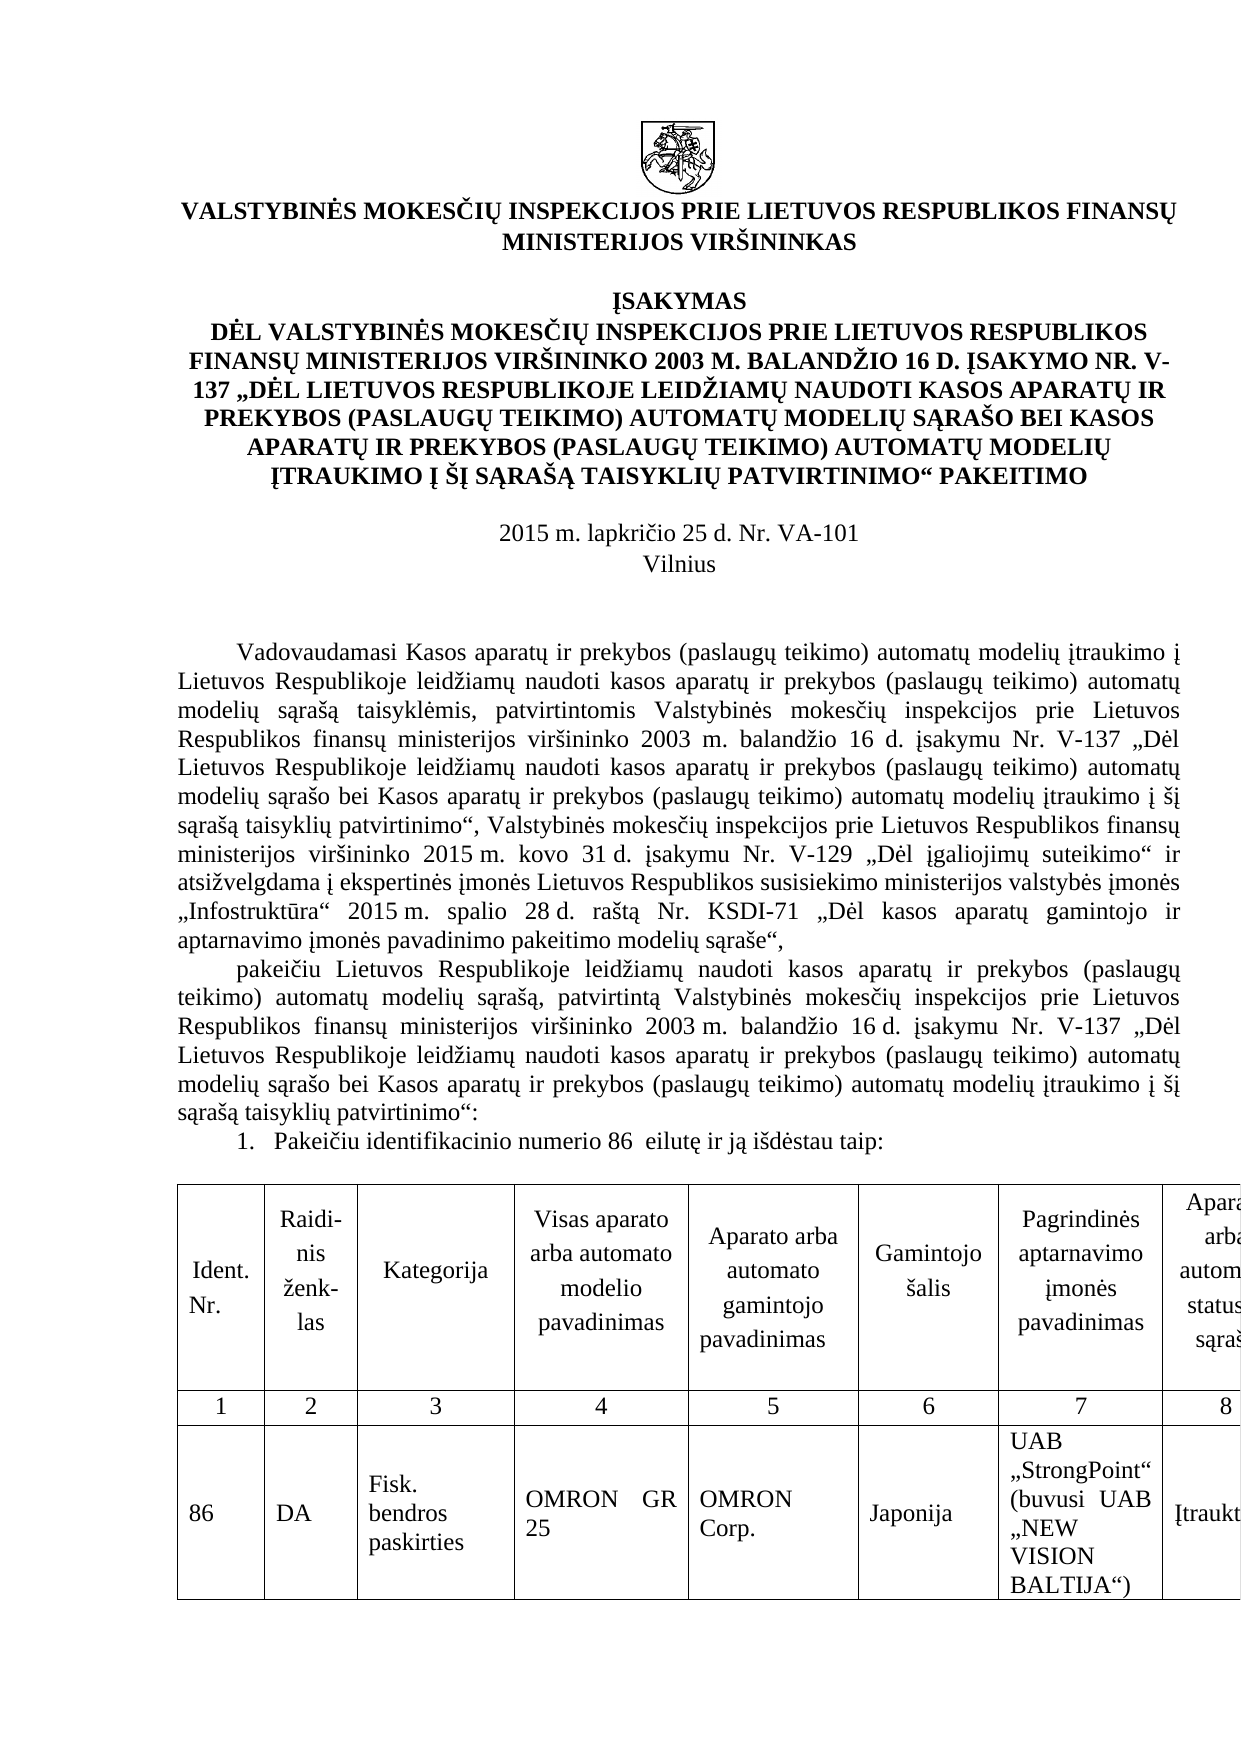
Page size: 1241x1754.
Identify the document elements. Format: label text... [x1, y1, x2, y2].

table_cell Įtrauktas [1163, 1426, 1240, 1599]
table_header Aparato arba automato gamintojo pavadinimas [689, 1185, 858, 1390]
text DĖL VALSTYBINĖS MOKESČIŲ INSPEKCIJOS PRIE LIETUVOS RESPUBLIKOS FINANSŲ MINISTERIJOS VIRŠININKO 2003 M. BALANDŽIO 16 D. ĮSAKYMO NR. V-137 „DĖL LIETUVOS RESPUBLIKOJE LEIDŽIAMŲ NAUDOTI KASOS APARATŲ IR PREKYBOS (PASLAUGŲ TEIKIMO) AUTOMATŲ MODELIŲ SĄRAŠO BEI KASOS APARATŲ IR PREKYBOS (PASLAUGŲ TEIKIMO) AUTOMATŲ MODELIŲ ĮTRAUKIMO Į ŠĮ SĄRAŠĄ TAISYKLIŲ PATVIRTINIMO“ PAKEITIMO [177, 317, 1181, 490]
table_cell OMRON GR 25 [515, 1426, 688, 1599]
table_cell Fisk. bendros paskirties [358, 1426, 514, 1599]
table_cell 2 [265, 1391, 357, 1425]
text ĮSAKYMAS [177, 286, 1181, 315]
table_header Ident. Nr. [178, 1185, 264, 1390]
text 1. Pakeičiu identifikacinio numerio 86 eilutę ir ją išdėstau taip: [236, 1126, 1181, 1155]
table_cell 8 [1163, 1391, 1240, 1425]
table_cell OMRON Corp. [689, 1426, 858, 1599]
table_cell UAB „StrongPoint“ (buvusi UAB „NEW VISION BALTIJA“) [999, 1426, 1162, 1599]
table_header Pagrindinės aptarnavimo įmonės pavadinimas [999, 1185, 1162, 1390]
text pakeičiu Lietuvos Respublikoje leidžiamų naudoti kasos aparatų ir prekybos (paslaugų teikimo) automatų modelių sąrašą, patvirtintą Valstybinės mokesčių inspekcijos prie Lietuvos Respublikos finansų ministerijos viršininko 2003 m. balandžio 16 d. įsakymu Nr. V-137 „Dėl Lietuvos Respublikoje leidžiamų naudoti kasos aparatų ir prekybos (paslaugų teikimo) automatų modelių sąrašo bei Kasos aparatų ir prekybos (paslaugų teikimo) automatų modelių įtraukimo į šį sąrašą taisyklių patvirtinimo“: [177, 954, 1181, 1126]
table_cell Japonija [859, 1426, 998, 1599]
table_header Kategorija [358, 1185, 514, 1390]
text VALSTYBINĖS MOKESČIŲ INSPEKCIJOS PRIE LIETUVOS RESPUBLIKOS FINANSŲ MINISTERIJOS VIRŠININKAS [177, 196, 1181, 256]
table_cell 86 [178, 1426, 264, 1599]
table_cell 1 [178, 1391, 264, 1425]
text 2015 m. lapkričio 25 d. Nr. VA-101 [177, 518, 1181, 547]
table_cell DA [265, 1426, 357, 1599]
table_cell 6 [859, 1391, 998, 1425]
table_cell 5 [689, 1391, 858, 1425]
table_cell 7 [999, 1391, 1162, 1425]
text Vadovaudamasi Kasos aparatų ir prekybos (paslaugų teikimo) automatų modelių įtraukimo į Lietuvos Respublikoje leidžiamų naudoti kasos aparatų ir prekybos (paslaugų teikimo) automatų modelių sąrašą taisyklėmis, patvirtintomis Valstybinės mokesčių inspekcijos prie Lietuvos Respublikos finansų ministerijos viršininko 2003 m. balandžio 16 d. įsakymu Nr. V-137 „Dėl Lietuvos Respublikoje leidžiamų naudoti kasos aparatų ir prekybos (paslaugų teikimo) automatų modelių sąrašo bei Kasos aparatų ir prekybos (paslaugų teikimo) automatų modelių įtraukimo į šį sąrašą taisyklių patvirtinimo“, Valstybinės mokesčių inspekcijos prie Lietuvos Respublikos finansų ministerijos viršininko 2015 m. kovo 31 d. įsakymu Nr. V-129 „Dėl įgaliojimų suteikimo“ ir atsižvelgdama į ekspertinės įmonės Lietuvos Respublikos susisiekimo ministerijos valstybės įmonės „Infostruktūra“ 2015 m. spalio 28 d. raštą Nr. KSDI-71 „Dėl kasos aparatų gamintojo ir aptarnavimo įmonės pavadinimo pakeitimo modelių sąraše“, [177, 637, 1181, 954]
text Vilnius [177, 549, 1181, 578]
table_header Aparato arba automato statusas sąraše [1163, 1185, 1240, 1390]
table_header Visas aparato arba automato modelio pavadinimas [515, 1185, 688, 1390]
table_cell 3 [358, 1391, 514, 1425]
table_cell 4 [515, 1391, 688, 1425]
table_header Raidi-nis ženk-las [265, 1185, 357, 1390]
table_header Gamintojo šalis [859, 1185, 998, 1390]
